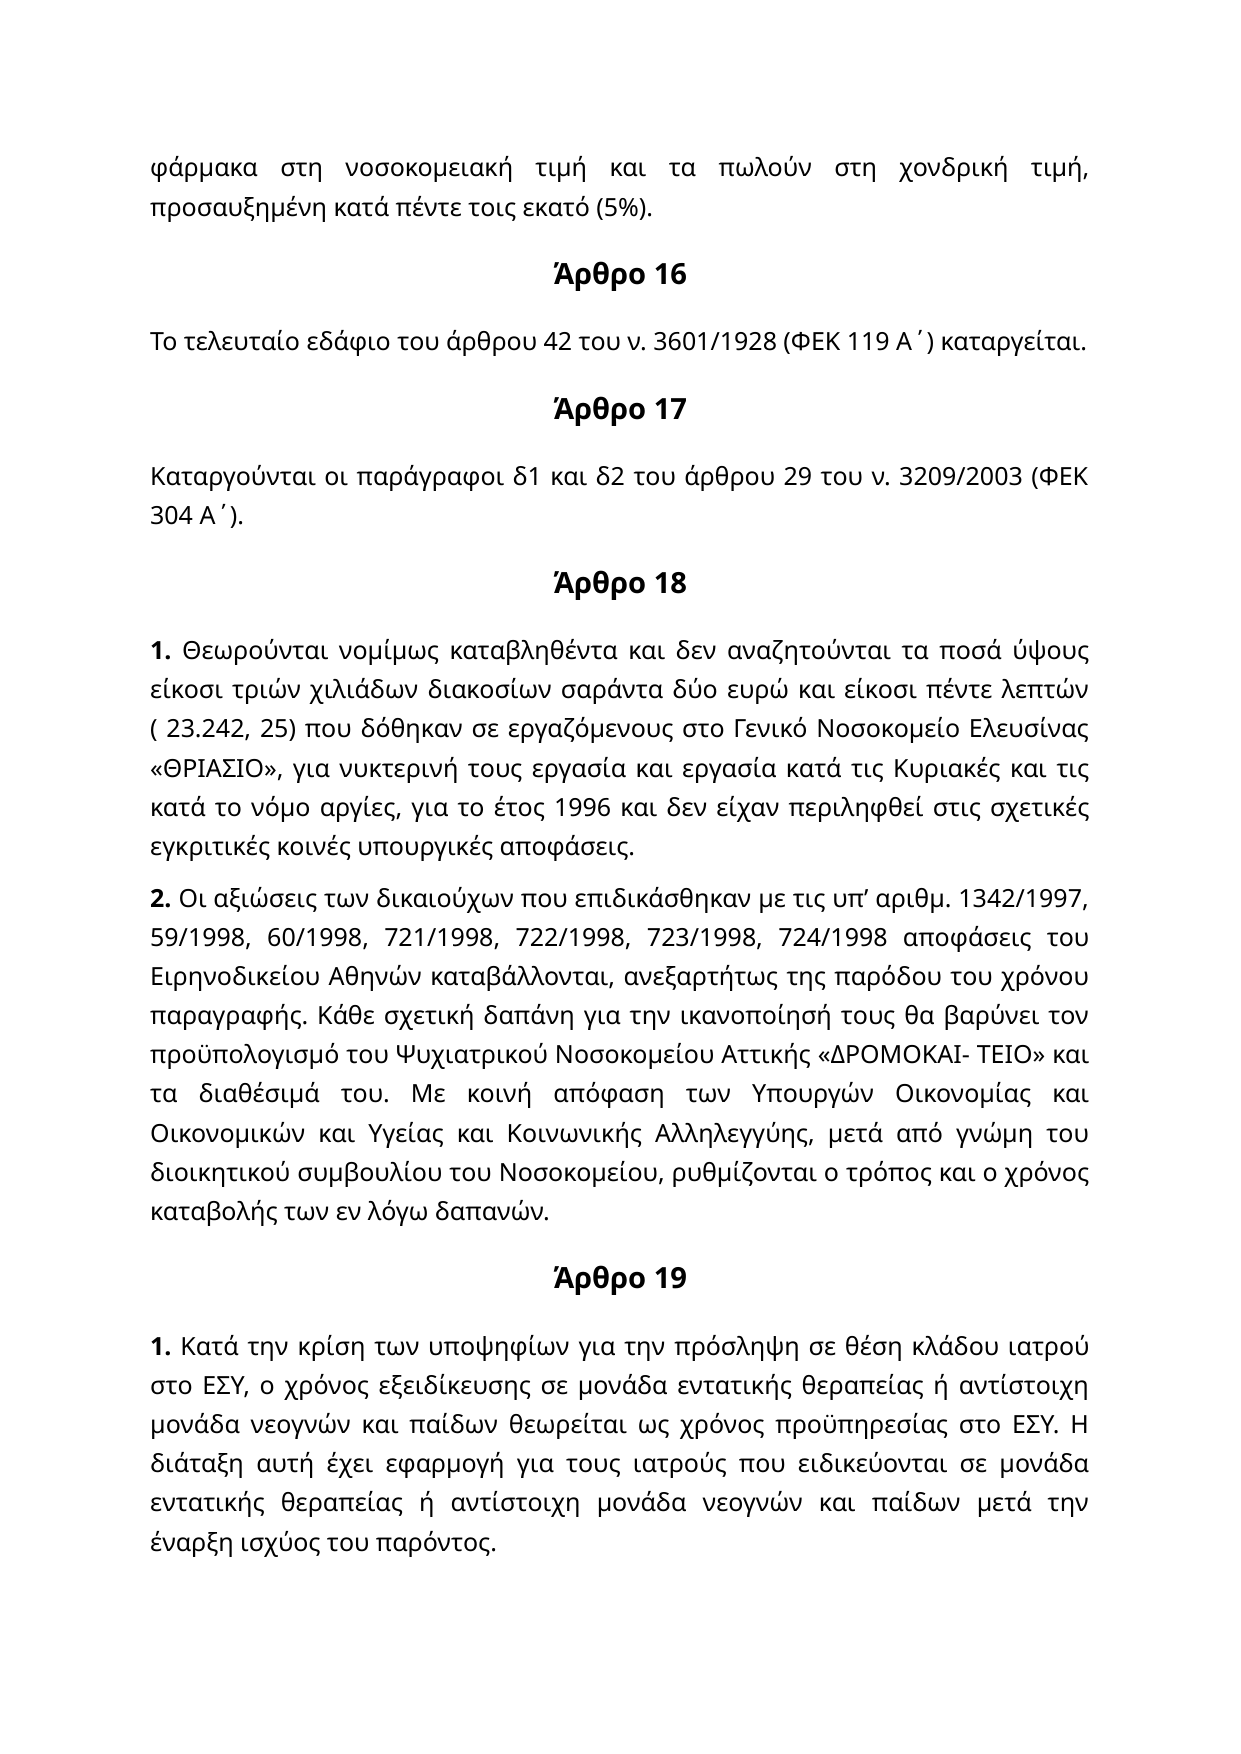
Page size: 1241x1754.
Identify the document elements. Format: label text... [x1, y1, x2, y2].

text Καταργούνται οι παράγραφοι δ1 και δ2 του άρθρου 29 του ν. 3209/2003 (ΦΕΚ 304 Α΄). [150, 459, 1090, 532]
text 2. Οι αξιώσεις των δικαιούχων που επιδικάσθηκαν με τις υπ’ αριθμ. 1342/1997, 59/1998, 60/1998, 721/1998, 722/1998, 723/1998, 724/1998 αποφάσεις του Ειρηνοδικείου Αθηνών καταβάλλονται, ανεξαρτήτως της παρόδου του χρόνου παραγραφής. Κάθε σχετική δαπάνη για την ικανοποίησή τους θα βαρύνει τον προϋπολογισμό του Ψυχιατρικού Νοσοκομείου Αττικής «ΔΡΟΜΟΚΑΙ- ΤΕΙΟ» και τα διαθέσιμά του. Με κοινή απόφαση των Υπουργών Οικονομίας και Οικονομικών και Υγείας και Κοινωνικής Αλληλεγγύης, μετά από γνώμη του διοικητικού συμβουλίου του Νοσοκομείου, ρυθμίζονται ο τρόπος και ο χρόνος καταβολής των εν λόγω δαπανών. [150, 880, 1090, 1228]
text 1. Θεωρούνται νομίμως καταβληθέντα και δεν αναζητούνται τα ποσά ύψους είκοσι τριών χιλιάδων διακοσίων σαράντα δύο ευρώ και είκοσι πέντε λεπτών ( 23.242, 25) που δόθηκαν σε εργαζόμενους στο Γενικό Νοσοκομείο Ελευσίνας «ΘΡΙΑΣΙΟ», για νυκτερινή τους εργασία και εργασία κατά τις Κυριακές και τις κατά το νόμο αργίες, για το έτος 1996 και δεν είχαν περιληφθεί στις σχετικές εγκριτικές κοινές υπουργικές αποφάσεις. [150, 633, 1090, 863]
text 1. Κατά την κρίση των υποψηφίων για την πρόσληψη σε θέση κλάδου ιατρού στο ΕΣΥ, ο χρόνος εξειδίκευσης σε μονάδα εντατικής θεραπείας ή αντίστοιχη μονάδα νεογνών και παίδων θεωρείται ως χρόνος προϋπηρεσίας στο ΕΣΥ. Η διάταξη αυτή έχει εφαρμογή για τους ιατρούς που ειδικεύονται σε μονάδα εντατικής θεραπείας ή αντίστοιχη μονάδα νεογνών και παίδων μετά την έναρξη ισχύος του παρόντος. [150, 1328, 1090, 1558]
subtitle Άρθρο 18 [150, 562, 1090, 602]
subtitle Άρθρο 19 [150, 1258, 1090, 1297]
text φάρμακα στη νοσοκομειακή τιμή και τα πωλούν στη χονδρική τιμή, προσαυξημένη κατά πέντε τοις εκατό (5%). [150, 150, 1090, 223]
text Το τελευταίο εδάφιο του άρθρου 42 του ν. 3601/1928 (ΦΕΚ 119 Α΄) καταργείται. [150, 324, 1090, 358]
subtitle Άρθρο 17 [150, 388, 1090, 428]
subtitle Άρθρο 16 [150, 253, 1090, 293]
